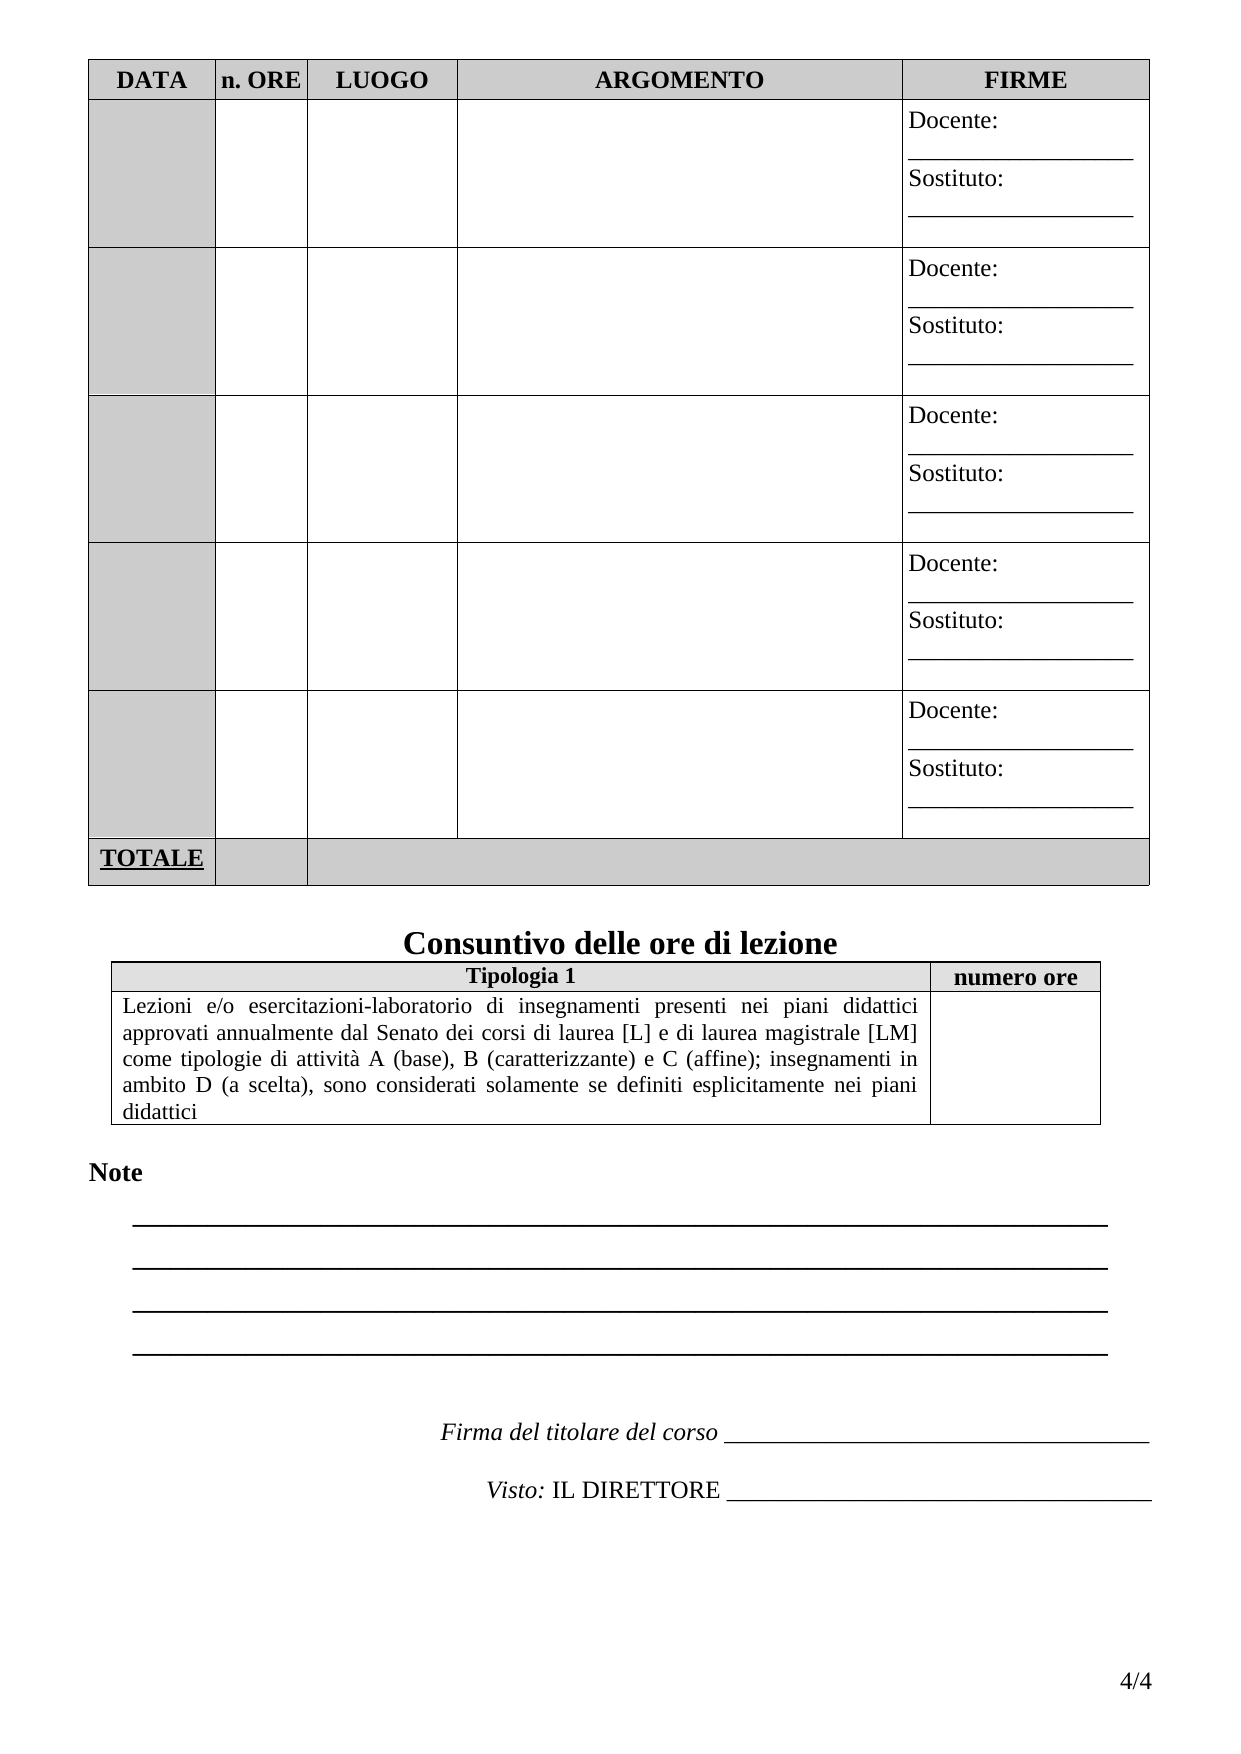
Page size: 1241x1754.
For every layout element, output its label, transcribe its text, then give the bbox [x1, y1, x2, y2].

table_cell [216, 396, 307, 542]
text ____________________________________________________ [88, 1187, 1152, 1231]
table_cell [89, 100, 215, 247]
table_header ARGOMENTO [458, 60, 902, 99]
table_header FIRME [903, 60, 1149, 99]
table_cell [89, 691, 215, 837]
table_cell [89, 543, 215, 690]
table_cell Docente: __________________ Sostituto: __________________ [903, 100, 1149, 247]
table_cell [308, 100, 457, 247]
table_cell Docente: __________________ Sostituto: __________________ [903, 396, 1149, 542]
table_cell [308, 839, 1149, 885]
table_cell [216, 100, 307, 247]
text Visto: IL DIRETTORE __________________________________ [88, 1475, 1152, 1504]
table_cell [308, 248, 457, 394]
table_cell [458, 396, 902, 542]
table_cell [89, 396, 215, 542]
table_header DATA [89, 60, 215, 99]
table_cell [458, 248, 902, 394]
table_header n. ORE [216, 60, 307, 99]
table_cell [308, 543, 457, 690]
table_cell [216, 543, 307, 690]
table_cell [308, 396, 457, 542]
table_header Tipologia 1 [112, 963, 930, 991]
table_cell [458, 691, 902, 837]
table_cell Lezioni e/o esercitazioni-laboratorio di insegnamenti presenti nei piani didattici approvati annualmente dal Senato dei corsi di laurea [L] e di laurea magistrale [LM] come tipologie di attività A (base), B (caratterizzante) e C (affine); insegnamenti in ambito D (a scelta), sono considerati solamente se definiti esplicitamente nei piani didattici [112, 992, 930, 1124]
subtitle Firma del titolare del corso __________________________________ [88, 1417, 1152, 1446]
table_cell [216, 248, 307, 394]
table_cell TOTALE [89, 839, 215, 885]
table_header LUOGO [308, 60, 457, 99]
table_cell Docente: __________________ Sostituto: __________________ [903, 543, 1149, 690]
table_cell [458, 100, 902, 247]
table_header numero ore [931, 963, 1100, 991]
table_cell [216, 691, 307, 837]
subtitle Note [88, 1156, 1152, 1187]
table_cell [931, 992, 1100, 1124]
table_cell [308, 691, 457, 837]
table_cell [458, 543, 902, 690]
table_cell Docente: __________________ Sostituto: __________________ [903, 248, 1149, 394]
text ____________________________________________________ [88, 1274, 1152, 1317]
table_cell [89, 248, 215, 394]
table_cell Docente: __________________ Sostituto: __________________ [903, 691, 1149, 837]
text Consuntivo delle ore di lezione [88, 923, 1152, 961]
text ____________________________________________________ [88, 1317, 1152, 1360]
text ____________________________________________________ [88, 1231, 1152, 1274]
table_cell [216, 839, 307, 885]
